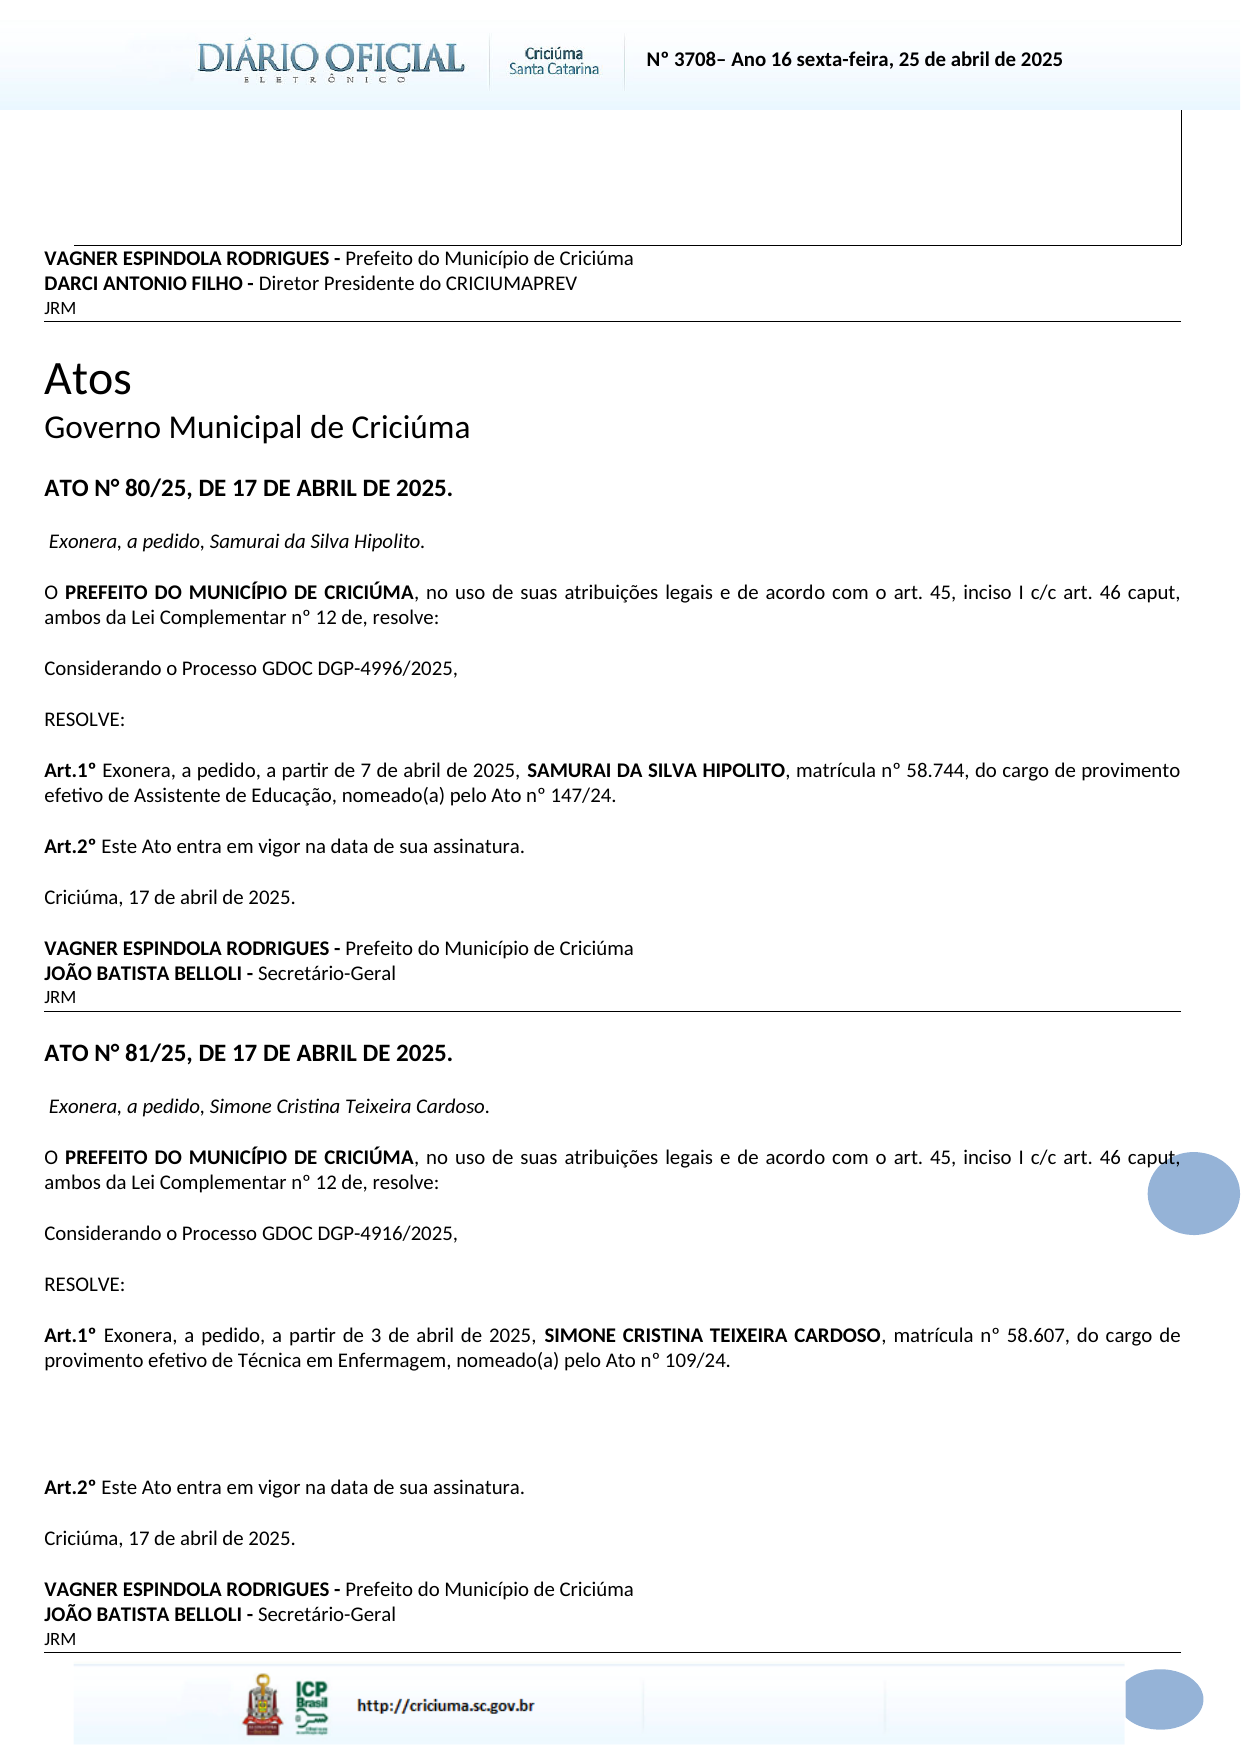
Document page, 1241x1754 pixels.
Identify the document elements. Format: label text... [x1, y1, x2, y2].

text Exonera, a pedido, Simone Cristina Teixeira Cardoso. [44, 1093, 1181, 1118]
text O PREFEITO DO MUNICÍPIO DE CRICIÚMA, no uso de suas atribuições legais e de acordo com o art. 45, inciso I c/c art. 46 caput, ambos da Lei Complementar nº 12 de, resolve: [44, 579, 1181, 630]
text O PREFEITO DO MUNICÍPIO DE CRICIÚMA, no uso de suas atribuições legais e de acordo com o art. 45, inciso I c/c art. 46 caput, ambos da Lei Complementar nº 12 de, resolve: [44, 1144, 1181, 1195]
text Art.2º Este Ato entra em vigor na data de sua assinatura. [44, 1474, 1181, 1500]
text DARCI ANTONIO FILHO - Diretor Presidente do CRICIUMAPREV [44, 271, 1181, 296]
text JOÃO BATISTA BELLOLI - Secretário-Geral [44, 960, 1181, 986]
text RESOLVE: [44, 1271, 1181, 1296]
text Atos [44, 347, 1181, 406]
text JOÃO BATISTA BELLOLI - Secretário-Geral [44, 1601, 1181, 1627]
text RESOLVE: [44, 706, 1181, 731]
text JRM [44, 296, 1181, 321]
text JRM [44, 1627, 1181, 1652]
text Art.2º Este Ato entra em vigor na data de sua assinatura. [44, 833, 1181, 858]
text VAGNER ESPINDOLA RODRIGUES - Prefeito do Município de Criciúma [44, 935, 1181, 960]
text Art.1º Exonera, a pedido, a partir de 7 de abril de 2025, SAMURAI DA SILVA HIPOLITO, matrícula nº 58.744, do cargo de provimento efetivo de Assistente de Educação, nomeado(a) pelo Ato nº 147/24. [44, 757, 1181, 808]
text Criciúma, 17 de abril de 2025. [44, 884, 1181, 909]
text Art.1º Exonera, a pedido, a partir de 3 de abril de 2025, SIMONE CRISTINA TEIXEIRA CARDOSO, matrícula nº 58.607, do cargo de provimento efetivo de Técnica em Enfermagem, nomeado(a) pelo Ato nº 109/24. [44, 1322, 1181, 1373]
text ATO N° 80/25, DE 17 DE ABRIL DE 2025. [44, 472, 1181, 503]
text Considerando o Processo GDOC DGP-4996/2025, [44, 655, 1181, 681]
text Exonera, a pedido, Samurai da Silva Hipolito. [44, 528, 1181, 553]
text Governo Municipal de Criciúma [44, 406, 1181, 447]
text Criciúma, 17 de abril de 2025. [44, 1525, 1181, 1551]
text Considerando o Processo GDOC DGP-4916/2025, [44, 1220, 1181, 1246]
text VAGNER ESPINDOLA RODRIGUES - Prefeito do Município de Criciúma [44, 1576, 1181, 1601]
text ATO N° 81/25, DE 17 DE ABRIL DE 2025. [44, 1037, 1181, 1068]
text VAGNER ESPINDOLA RODRIGUES - Prefeito do Município de Criciúma [44, 245, 1181, 271]
text JRM [44, 986, 1181, 1011]
